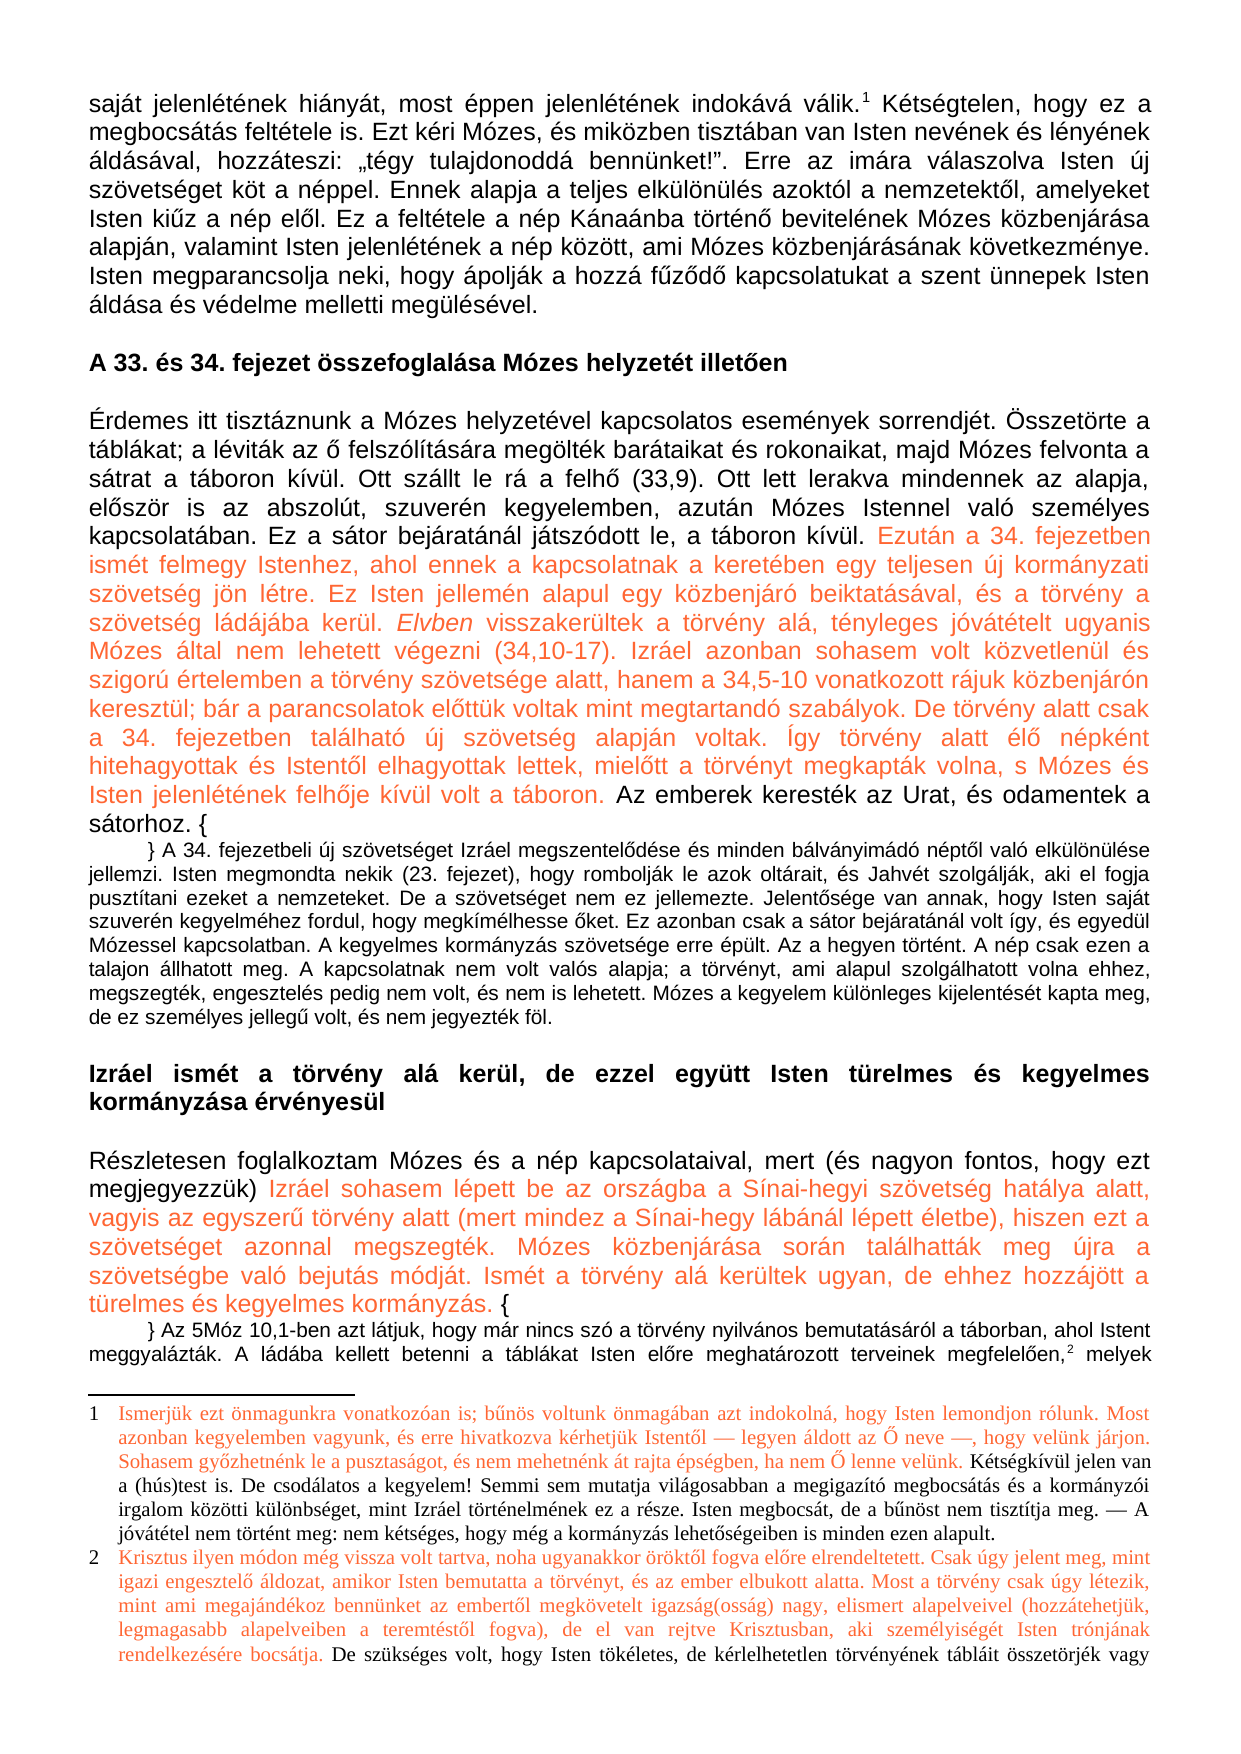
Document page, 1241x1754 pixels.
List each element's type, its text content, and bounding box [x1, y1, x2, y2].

text Izráel ismét a törvény alá kerül, de ezzel együtt Isten türelmes és kegyelmes kormányzása érvényesül [88, 1059, 1152, 1116]
text saját jelenlétének hiányát, most éppen jelenlétének indokává válik. Kétségtelen, hogy ez a megbocsátás feltétele is. Ezt kéri Mózes, és miközben tisztában van Isten nevének és lényének áldásával, hozzáteszi: „tégy tulajdonoddá bennünket!”. Erre az imára válaszolva Isten új szövetséget köt a néppel. Ennek alapja a teljes elkülönülés azoktól a nemzetektől, amelyeket Isten kiűz a nép elől. Ez a feltétele a nép Kánaánba történő bevitelének Mózes közbenjárása alapján, valamint Isten jelenlétének a nép között, ami Mózes közbenjárásának következménye. Isten megparancsolja neki, hogy ápolják a hozzá fűződő kapcsolatukat a szent ünnepek Isten áldása és védelme melletti megülésével. [88, 88, 1152, 318]
text Részletesen foglalkoztam Mózes és a nép kapcsolataival, mert (és nagyon fontos, hogy ezt megjegyezzük) Izráel sohasem lépett be az országba a Sínai-hegyi szövetség hatálya alatt, vagyis az egyszerű törvény alatt (mert mindez a Sínai-hegy lábánál lépett életbe), hiszen ezt a szövetséget azonnal megszegték. Mózes közbenjárása során találhatták meg újra a szövetségbe való bejutás módját. Ismét a törvény alá kerültek ugyan, de ehhez hozzájött a türelmes és kegyelmes kormányzás. { [88, 1146, 1152, 1318]
text Érdemes itt tisztáznunk a Mózes helyzetével kapcsolatos események sorrendjét. Összetörte a táblákat; a léviták az ő felszólítására megölték barátaikat és rokonaikat, majd Mózes felvonta a sátrat a táboron kívül. Ott szállt le rá a felhő (33,9). Ott lett lerakva mindennek az alapja, először is az abszolút, szuverén kegyelemben, azután Mózes Istennel való személyes kapcsolatában. Ez a sátor bejáratánál játszódott le, a táboron kívül. Ezután a 34. fejezetben ismét felmegy Istenhez, ahol ennek a kapcsolatnak a keretében egy teljesen új kormányzati szövetség jön létre. Ez Isten jellemén alapul egy közbenjáró beiktatásával, és a törvény a szövetség ládájába kerül. Elvben visszakerültek a törvény alá, tényleges jóvátételt ugyanis Mózes által nem lehetett végezni (34,10-17). Izráel azonban sohasem volt közvetlenül és szigorú értelemben a törvény szövetsége alatt, hanem a 34,5-10 vonatkozott rájuk közbenjárón keresztül; bár a parancsolatok előttük voltak mint megtartandó szabályok. De törvény alatt csak a 34. fejezetben található új szövetség alapján voltak. Így törvény alatt élő népként hitehagyottak és Istentől elhagyottak lettek, mielőtt a törvényt megkapták volna, s Mózes és Isten jelenlétének felhője kívül volt a táboron. Az emberek keresték az Urat, és odamentek a sátorhoz. { [88, 406, 1152, 837]
text Krisztus ilyen módon még vissza volt tartva, noha ugyanakkor öröktől fogva előre elrendeltetett. Csak úgy jelent meg, mint igazi engesztelő áldozat, amikor Isten bemutatta a törvényt, és az ember elbukott alatta. Most a törvény csak úgy létezik, mint ami megajándékoz bennünket az embertől megkövetelt igazság(osság) nagy, elismert alapelveivel (hozzátehetjük, legmagasabb alapelveiben a teremtéstől fogva), de el van rejtve Krisztusban, aki személyiségét Isten trónjának rendelkezésére bocsátja. De szükséges volt, hogy Isten tökéletes, de kérlelhetetlen törvényének tábláit összetörjék vagy [88, 1545, 1152, 1665]
text } Az 5Móz 10,1-ben azt látjuk, hogy már nincs szó a törvény nyilvános bemutatásáról a táborban, ahol Istent meggyalázták. A ládába kellett betenni a táblákat Isten előre meghatározott terveinek megfelelően, melyek lehetővé tették, hogy a nép — olyan nyomorultan, ahogy volt — közeledhessen Őhozzá, bár csak kívül, a rézoltárnál. Mózes ott tartózkodik Jahvéval együtt. Számára elég volt azon elmélkedni, hogy kicsoda Isten, hiszen Ő kijelentette magát neki. Most nem azokkal az utasításokkal kellett foglalkoznia, amelyeket Isten adott neki a sátor részleteivel kapcsolatban, hanem Istennel, annak a kijelentésnek megfelelően, amit Isten adott Önmagáról. Mózes nem evett és nem ivott; természetfeletti állapotban volt, amibe a (hús)test nem tudott beavatkozni, valamiképpen az emberi természettől függetlenül. Az Úr újra leírja törvényét azokra a táblákra, amelyeket Mózes készített. Az Istennel való mostani közösség hatása azonban nyilvánvalóvá vált: arcának bőre sugárzott, amikor lejött a hegyről. Itt azonban olyan dicsőségről van szó, amely külsődleges és törvény szerinti, nem hasonlítható magának Jahvénak Jézus Krisztus személyében megjelenő dicsőségéhez. Így Izráel nem nézhette azt. Mi teljesen más helyzetben vagyunk. Számunkra már nincs lepel, mi fedetlen arccal (vagyis lepel nélkül) szemlélhetjük az Úr dicsőségét. A dicsőség ugyanis most már nem arra szolgál, hogy a törvényt érvényessé tegye a lelkiismeretben. A Mózes arcán levő dicsőségnek ez volt a szerepe, csakhogy a nép emiatt nem tudta azt elviselni, s ezért a kegyelem jelképeit sem tudta megérteni. A törvényt (mint az emberi igazság(osság) szabályát) megszegték, nem lehetett többé az Istennel való kapcsolat alapja, és betették a ládába. A kegyelem jelképeit törvénnyé tették, ahogyan azt az emberek tenni szokták. Az a dicsőség, amit mi látunk, a bűnök eltávolításának és az isteni igazság(osság)nak a bizonyítéka, Krisztusban látható, aki bűneinket hordozta, és aki ezt az igazság(osság)ot jelenti számunkra. Mi inkább Mózesnek abban a helyzetében vagyunk, amelyben belépett a szentek szentjébe. [88, 1318, 1152, 1366]
text Ismerjük ezt önmagunkra vonatkozóan is; bűnös voltunk önmagában azt indokolná, hogy Isten lemondjon rólunk. Most azonban kegyelemben vagyunk, és erre hivatkozva kérhetjük Istentől — legyen áldott az Ő neve —, hogy velünk járjon. Sohasem győzhetnénk le a pusztaságot, és nem mehetnénk át rajta épségben, ha nem Ő lenne velünk. Kétségkívül jelen van a (hús)test is. De csodálatos a kegyelem! Semmi sem mutatja világosabban a megigazító megbocsátás és a kormányzói irgalom közötti különbséget, mint Izráel történelmének ez a része. Isten megbocsát, de a bűnöst nem tisztítja meg. — A jóvátétel nem történt meg: nem kétséges, hogy még a kormányzás lehetőségeiben is minden ezen alapult. [88, 1401, 1152, 1545]
text } A 34. fejezetbeli új szövetséget Izráel megszentelődése és minden bálványimádó néptől való elkülönülése jellemzi. Isten megmondta nekik (23. fejezet), hogy rombolják le azok oltárait, és Jahvét szolgálják, aki el fogja pusztítani ezeket a nemzeteket. De a szövetséget nem ez jellemezte. Jelentősége van annak, hogy Isten saját szuverén kegyelméhez fordul, hogy megkímélhesse őket. Ez azonban csak a sátor bejáratánál volt így, és egyedül Mózessel kapcsolatban. A kegyelmes kormányzás szövetsége erre épült. Az a hegyen történt. A nép csak ezen a talajon állhatott meg. A kapcsolatnak nem volt valós alapja; a törvényt, ami alapul szolgálhatott volna ehhez, megszegték, engesztelés pedig nem volt, és nem is lehetett. Mózes a kegyelem különleges kijelentését kapta meg, de ez személyes jellegű volt, és nem jegyezték föl. [88, 837, 1152, 1029]
text A 33. és 34. fejezet összefoglalása Mózes helyzetét illetően [88, 348, 1152, 377]
